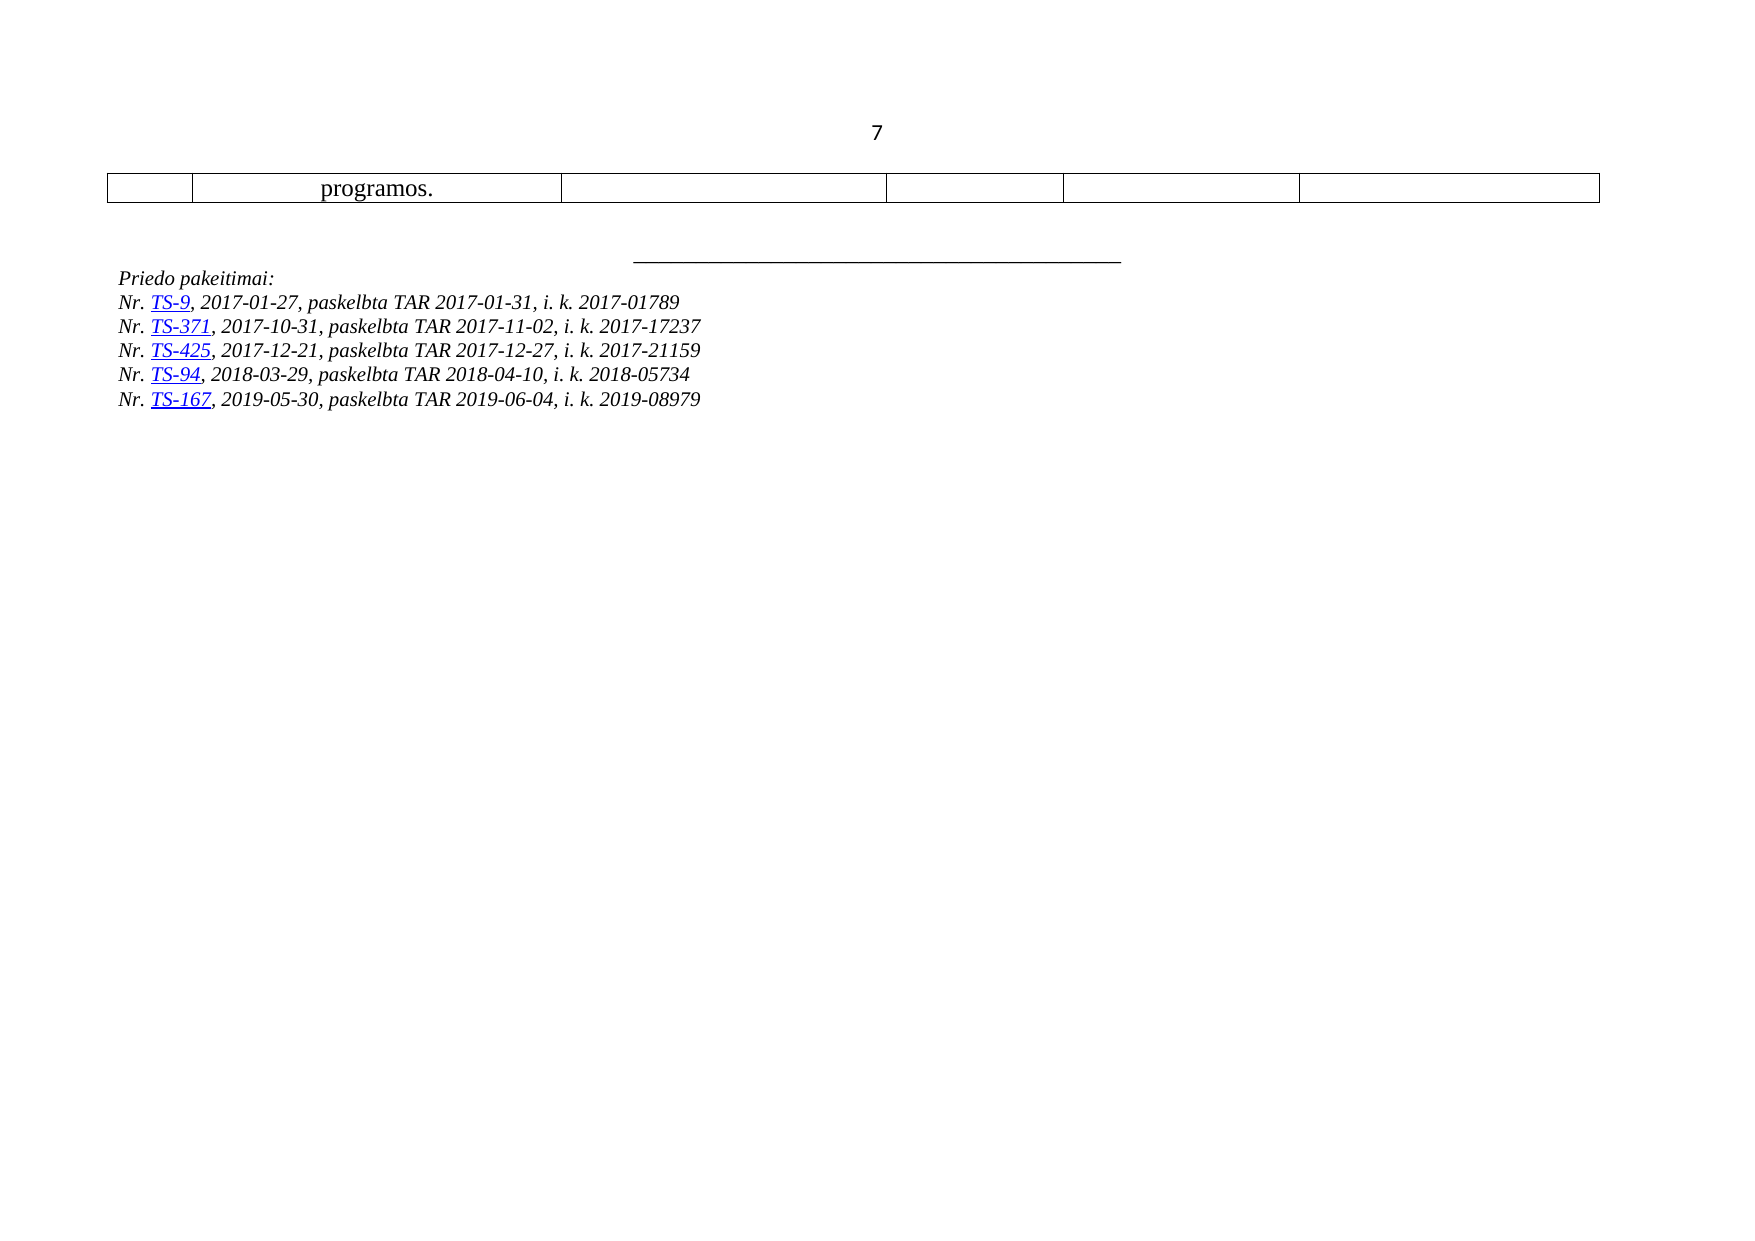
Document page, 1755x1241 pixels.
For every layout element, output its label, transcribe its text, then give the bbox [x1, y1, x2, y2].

table_cell programos. [193, 174, 561, 202]
text Priedo pakeitimai: [118, 266, 1636, 290]
text Nr. TS-94, 2018-03-29, paskelbta TAR 2018-04-10, i. k. 2018-05734 [118, 362, 1636, 386]
table_cell - [562, 174, 886, 202]
table_cell - [1064, 174, 1299, 202]
table_cell - [887, 174, 1063, 202]
text Nr. TS-167, 2019-05-30, paskelbta TAR 2019-06-04, i. k. 2019-08979 [118, 386, 1636, 411]
text Nr. TS-9, 2017-01-27, paskelbta TAR 2017-01-31, i. k. 2017-01789 [118, 290, 1636, 314]
text _______________________________________ [118, 237, 1636, 266]
text Nr. TS-371, 2017-10-31, paskelbta TAR 2017-11-02, i. k. 2017-17237 [118, 314, 1636, 338]
text Nr. TS-425, 2017-12-21, paskelbta TAR 2017-12-27, i. k. 2017-21159 [118, 338, 1636, 362]
table_cell [108, 174, 192, 202]
table_cell - [1300, 174, 1599, 202]
